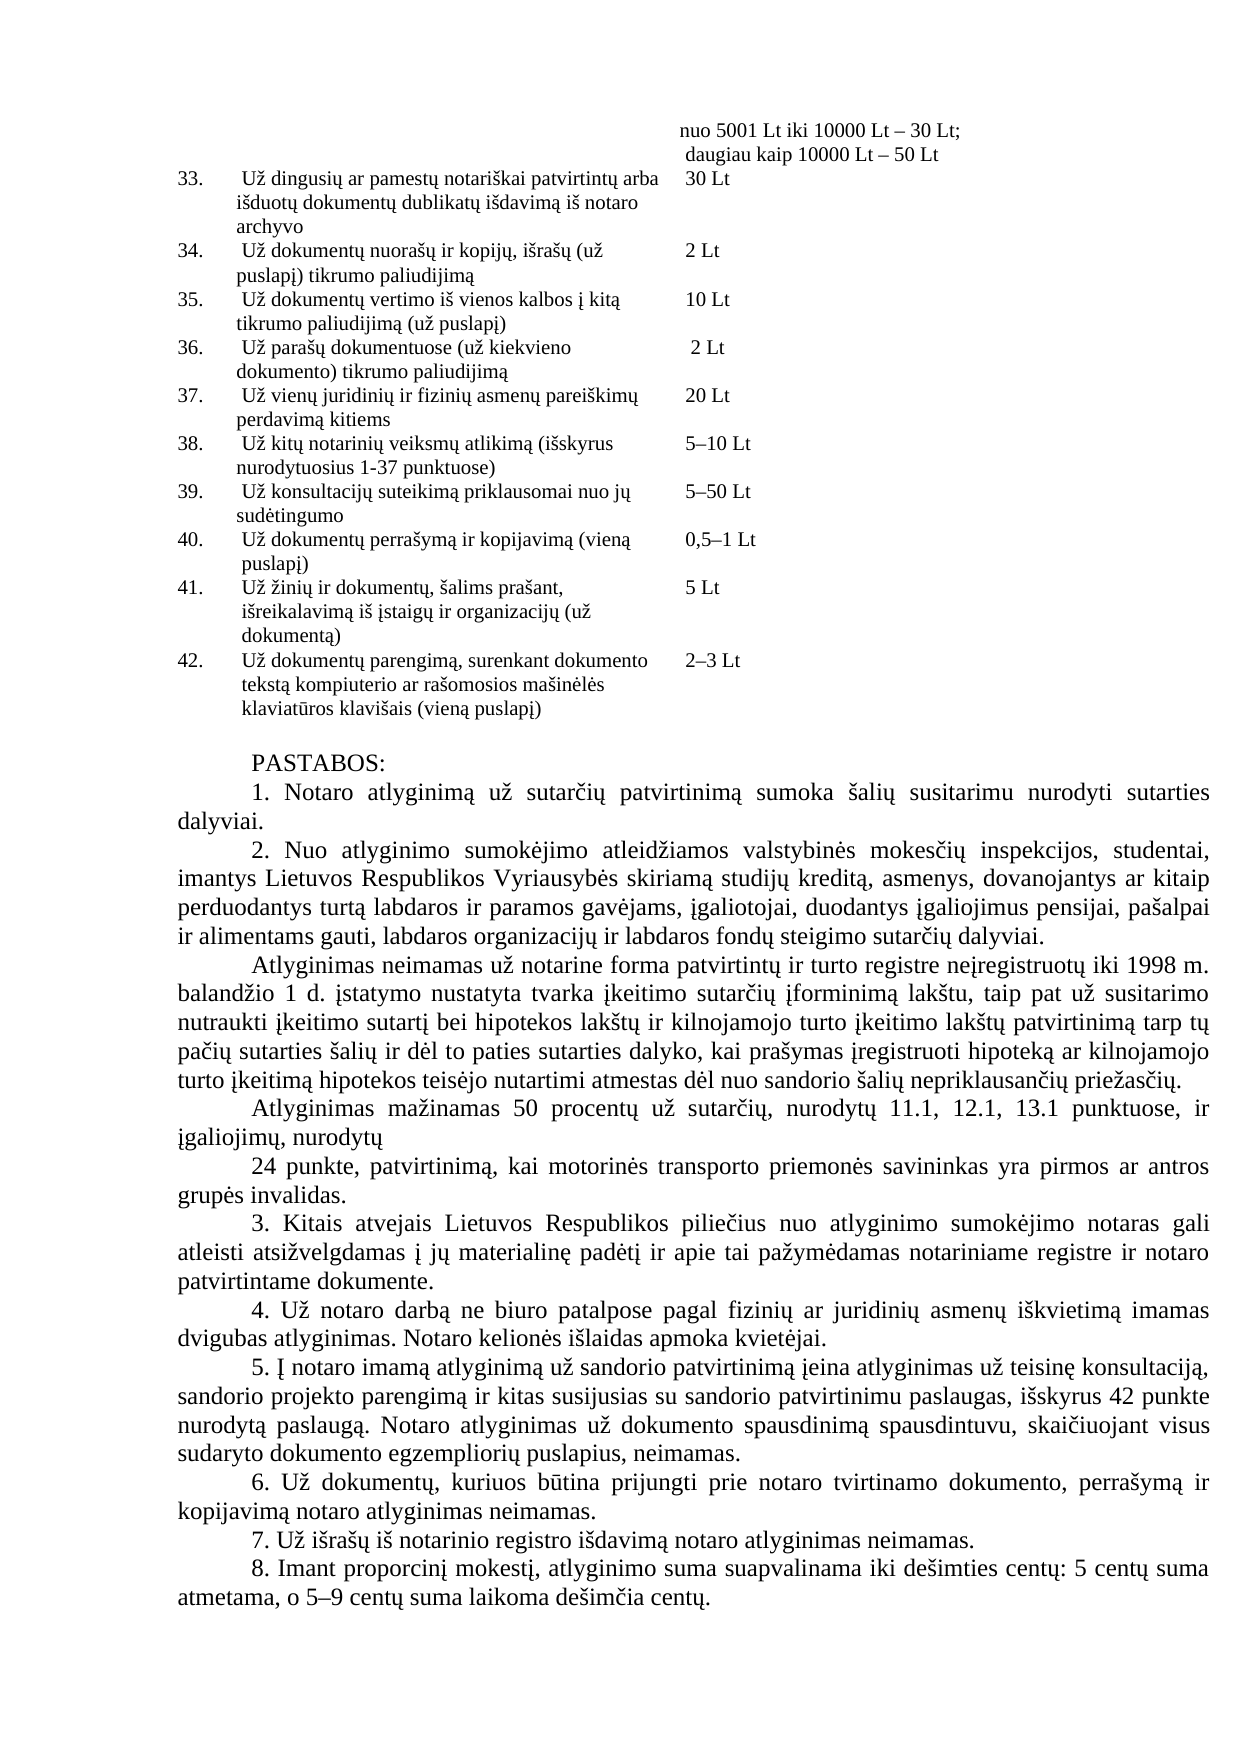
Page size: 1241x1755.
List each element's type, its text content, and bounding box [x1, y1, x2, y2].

text 6. Už dokumentų, kuriuos būtina prijungti prie notaro tvirtinamo dokumento, perrašymą ir kopijavimą notaro atlyginimas neimamas. [177, 1467, 1211, 1525]
text 4. Už notaro darbą ne biuro patalpose pagal fizinių ar juridinių asmenų iškvietimą imamas dvigubas atlyginimas. Notaro kelionės išlaidas apmoka kvietėjai. [177, 1295, 1211, 1352]
text tekstą kompiuterio ar rašomosios mašinėlės [177, 672, 1211, 696]
text dokumento) tikrumo paliudijimą [177, 359, 1211, 383]
text dokumentą) [177, 623, 1211, 647]
text Atlyginimas neimamas už notarine forma patvirtintų ir turto registre neįregistruotų iki 1998 m. balandžio 1 d. įstatymo nustatyta tvarka įkeitimo sutarčių įforminimą lakštu, taip pat už susitarimo nutraukti įkeitimo sutartį bei hipotekos lakštų ir kilnojamojo turto įkeitimo lakštų patvirtinimą tarp tų pačių sutarties šalių ir dėl to paties sutarties dalyko, kai prašymas įregistruoti hipoteką ar kilnojamojo turto įkeitimą hipotekos teisėjo nutartimi atmestas dėl nuo sandorio šalių nepriklausančių priežasčių. [177, 950, 1211, 1093]
text daugiau kaip 10000 Lt – 50 Lt [177, 142, 1211, 166]
text archyvo [177, 214, 1211, 238]
text 5. Į notaro imamą atlyginimą už sandorio patvirtinimą įeina atlyginimas už teisinę konsultaciją, sandorio projekto parengimą ir kitas susijusias su sandorio patvirtinimu paslaugas, išskyrus 42 punkte nurodytą paslaugą. Notaro atlyginimas už dokumento spausdinimą spausdintuvu, skaičiuojant visus sudaryto dokumento egzempliorių puslapius, neimamas. [177, 1352, 1211, 1467]
text išduotų dokumentų dublikatų išdavimą iš notaro [177, 190, 1211, 214]
text 24 punkte, patvirtinimą, kai motorinės transporto priemonės savininkas yra pirmos ar antros grupės invalidas. [177, 1151, 1211, 1208]
text nurodytuosius 1-37 punktuose) [177, 455, 1211, 479]
text puslapį) [177, 551, 1211, 575]
text 2. Nuo atlyginimo sumokėjimo atleidžiamos valstybinės mokesčių inspekcijos, studentai, imantys Lietuvos Respublikos Vyriausybės skiriamą studijų kreditą, asmenys, dovanojantys ar kitaip perduodantys turtą labdaros ir paramos gavėjams, įgaliotojai, duodantys įgaliojimus pensijai, pašalpai ir alimentams gauti, labdaros organizacijų ir labdaros fondų steigimo sutarčių dalyviai. [177, 835, 1211, 950]
text 1. Notaro atlyginimą už sutarčių patvirtinimą sumoka šalių susitarimu nurodyti sutarties dalyviai. [177, 777, 1211, 835]
text 34. Už dokumentų nuorašų ir kopijų, išrašų (už 2 Lt [177, 238, 1211, 262]
text klaviatūros klavišais (vieną puslapį) [177, 696, 1211, 720]
text 36. Už parašų dokumentuose (už kiekvieno 2 Lt [177, 335, 1211, 359]
text perdavimą kitiems [177, 407, 1211, 431]
text 42. Už dokumentų parengimą, surenkant dokumento 2–3 Lt [177, 647, 1211, 672]
text nuo 5001 Lt iki 10000 Lt – 30 Lt; [447, 118, 1211, 142]
text 38. Už kitų notarinių veiksmų atlikimą (išskyrus 5–10 Lt [177, 431, 1211, 455]
text 41. Už žinių ir dokumentų, šalims prašant, 5 Lt [177, 575, 1211, 599]
text tikrumo paliudijimą (už puslapį) [177, 311, 1211, 335]
text 7. Už išrašų iš notarinio registro išdavimą notaro atlyginimas neimamas. [177, 1525, 1211, 1553]
text 35. Už dokumentų vertimo iš vienos kalbos į kitą 10 Lt [177, 287, 1211, 311]
text PASTABOS: [177, 748, 1211, 777]
text išreikalavimą iš įstaigų ir organizacijų (už [177, 599, 1211, 623]
text sudėtingumo [177, 503, 1211, 527]
text Atlyginimas mažinamas 50 procentų už sutarčių, nurodytų 11.1, 12.1, 13.1 punktuose, ir įgaliojimų, nurodytų [177, 1093, 1211, 1151]
text 8. Imant proporcinį mokestį, atlyginimo suma suapvalinama iki dešimties centų: 5 centų suma atmetama, o 5–9 centų suma laikoma dešimčia centų. [177, 1553, 1211, 1611]
text 3. Kitais atvejais Lietuvos Respublikos piliečius nuo atlyginimo sumokėjimo notaras gali atleisti atsižvelgdamas į jų materialinę padėtį ir apie tai pažymėdamas notariniame registre ir notaro patvirtintame dokumente. [177, 1208, 1211, 1295]
text 39. Už konsultacijų suteikimą priklausomai nuo jų 5–50 Lt [177, 479, 1211, 503]
text 37. Už vienų juridinių ir fizinių asmenų pareiškimų 20 Lt [177, 383, 1211, 407]
text puslapį) tikrumo paliudijimą [177, 262, 1211, 287]
text 40. Už dokumentų perrašymą ir kopijavimą (vieną 0,5–1 Lt [177, 527, 1211, 551]
text 33. Už dingusių ar pamestų notariškai patvirtintų arba 30 Lt [177, 166, 1211, 190]
